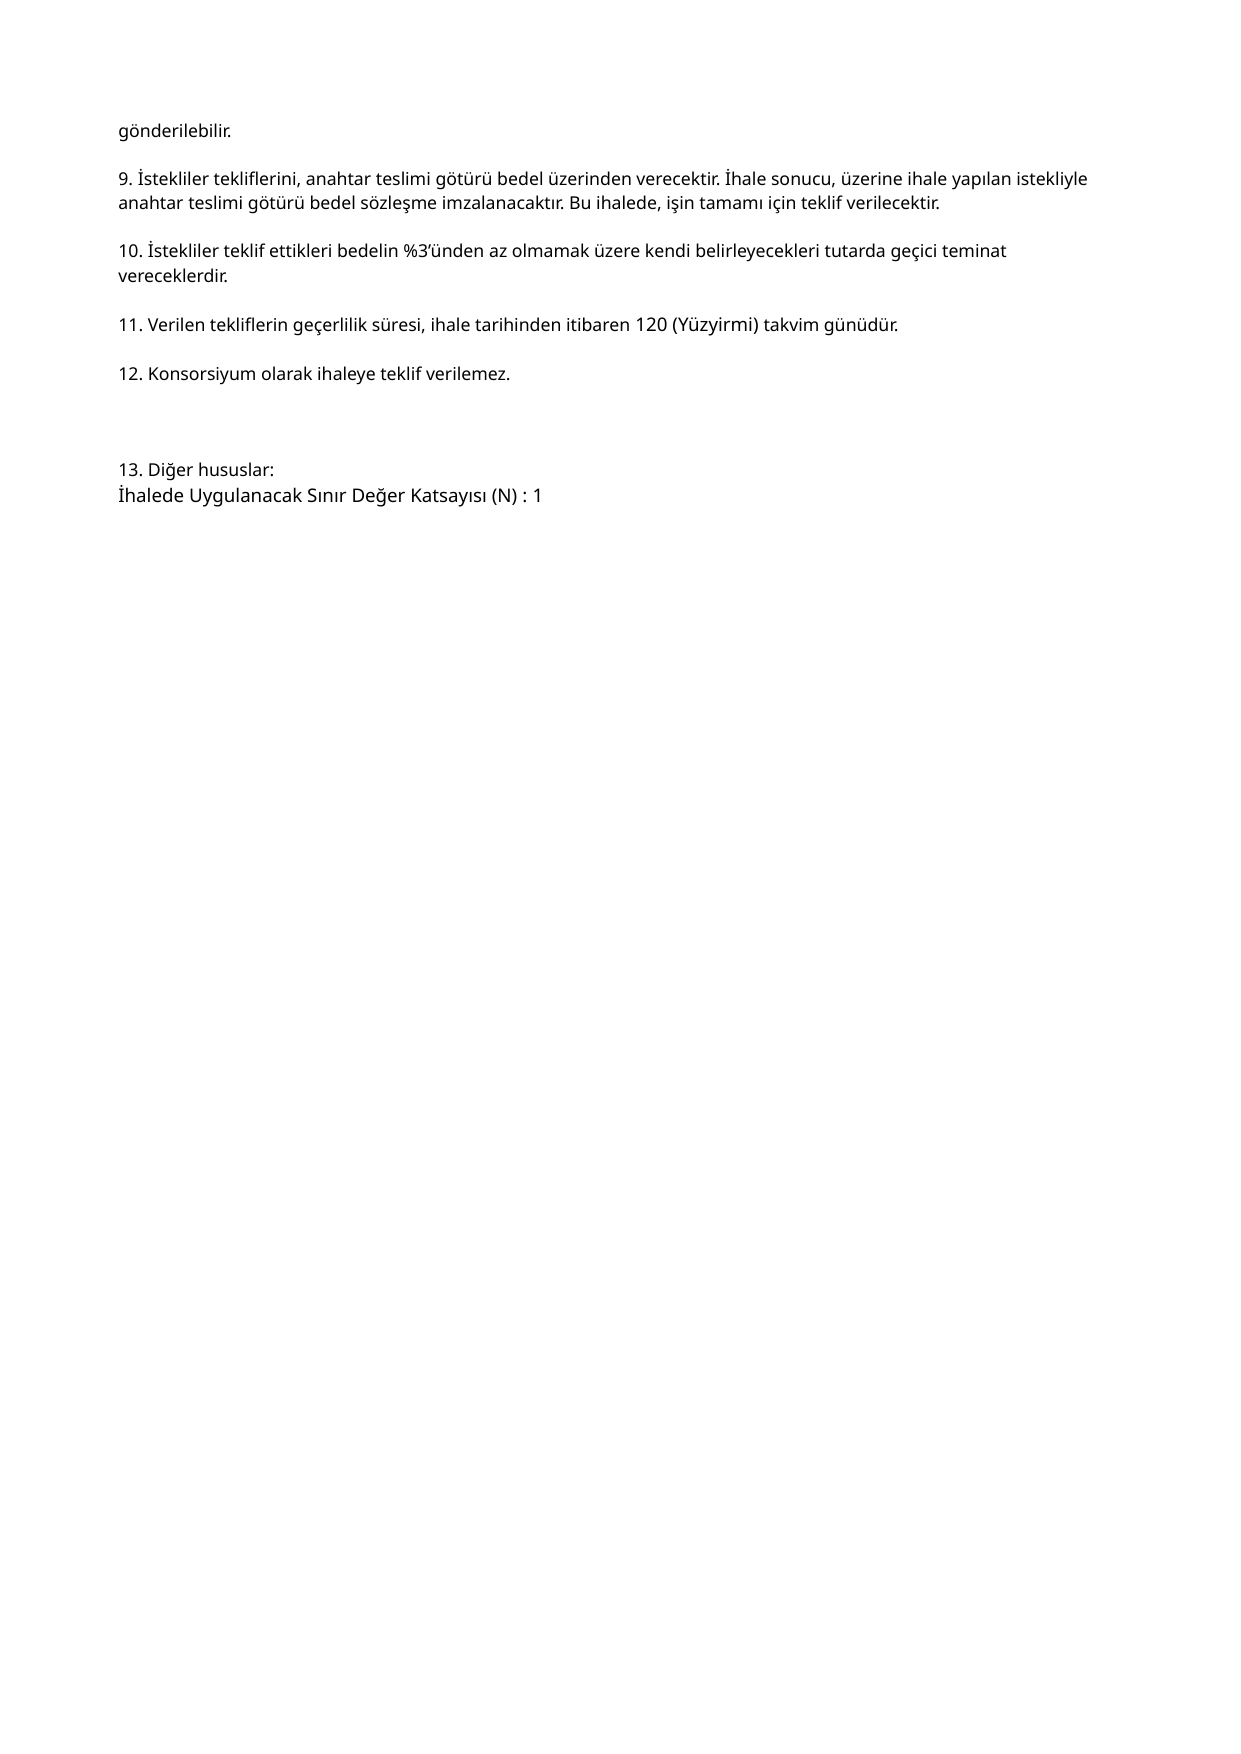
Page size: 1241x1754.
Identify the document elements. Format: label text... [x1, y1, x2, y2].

text gönderilebilir. 9. İstekliler tekliflerini, anahtar teslimi götürü bedel üzerinden verecektir. İhale sonucu, üzerine ihale yapılan istekliyle anahtar teslimi götürü bedel sözleşme imzalanacaktır. Bu ihalede, işin tamamı için teklif verilecektir. 10. İstekliler teklif ettikleri bedelin %3’ünden az olmamak üzere kendi belirleyecekleri tutarda geçici teminat vereceklerdir. 11. Verilen tekliflerin geçerlilik süresi, ihale tarihinden itibaren 120 (Yüzyirmi) takvim günüdür. 12. Konsorsiyum olarak ihaleye teklif verilemez. 13. Diğer hususlar: [118, 118, 1122, 482]
text İhalede Uygulanacak Sınır Değer Katsayısı (N) : 1 [118, 482, 1122, 507]
